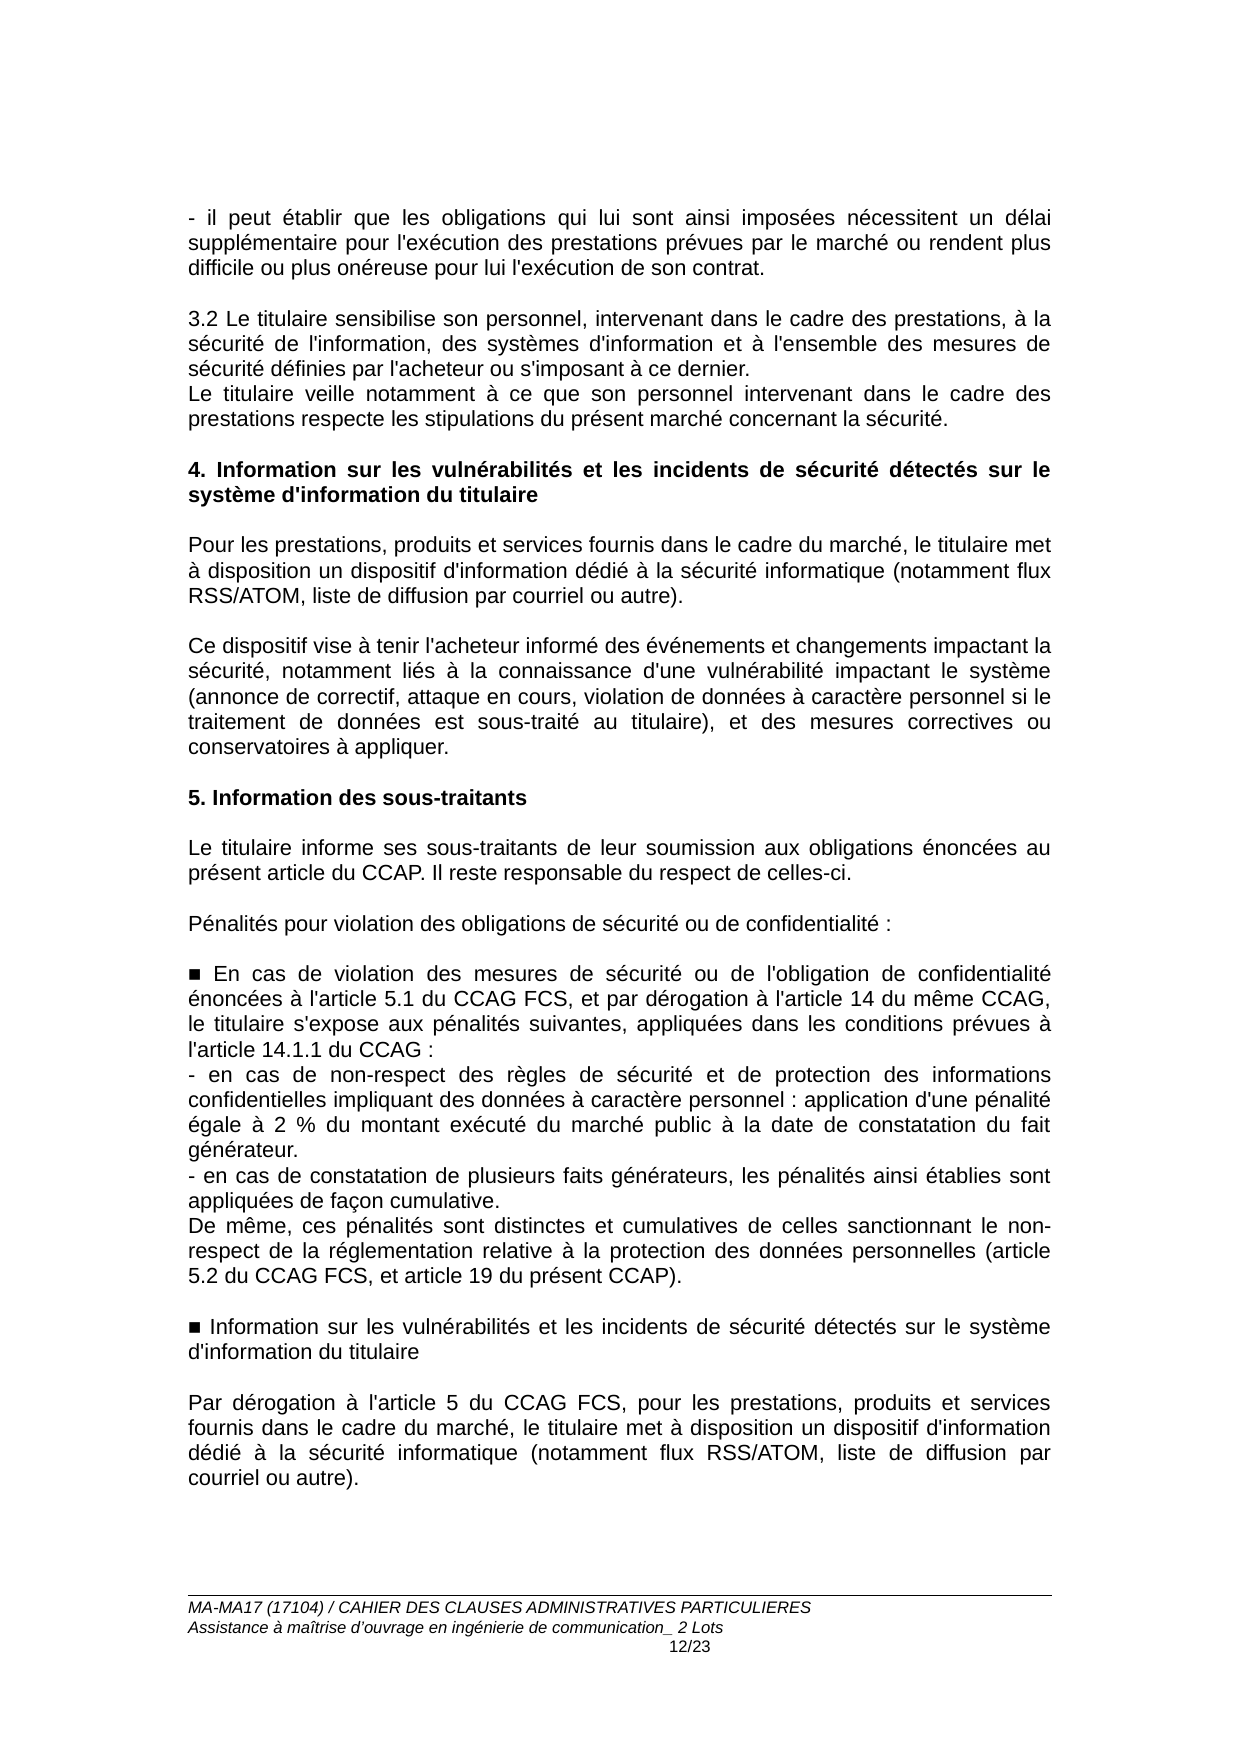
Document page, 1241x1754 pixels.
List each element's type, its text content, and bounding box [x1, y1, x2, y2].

text ■ Information sur les vulnérabilités et les incidents de sécurité détectés sur le système d'information du titulaire [188, 1314, 1052, 1364]
text Le titulaire veille notamment à ce que son personnel intervenant dans le cadre des prestations respecte les stipulations du présent marché concernant la sécurité. [188, 381, 1052, 431]
text De même, ces pénalités sont distinctes et cumulatives de celles sanctionnant le non-respect de la réglementation relative à la protection des données personnelles (article 5.2 du CCAG FCS, et article 19 du présent CCAP). [188, 1213, 1052, 1288]
text Pour les prestations, produits et services fournis dans le cadre du marché, le titulaire met à disposition un dispositif d'information dédié à la sécurité informatique (notamment flux RSS/ATOM, liste de diffusion par courriel ou autre). [188, 532, 1052, 608]
text - il peut établir que les obligations qui lui sont ainsi imposées nécessitent un délai supplémentaire pour l'exécution des prestations prévues par le marché ou rendent plus difficile ou plus onéreuse pour lui l'exécution de son contrat. [188, 204, 1052, 280]
text Pénalités pour violation des obligations de sécurité ou de confidentialité : [188, 910, 1052, 936]
text 5. Information des sous-traitants [188, 784, 1052, 809]
text ■ En cas de violation des mesures de sécurité ou de l'obligation de confidentialité énoncées à l'article 5.1 du CCAG FCS, et par dérogation à l'article 14 du même CCAG, le titulaire s'expose aux pénalités suivantes, appliquées dans les conditions prévues à l'article 14.1.1 du CCAG : [188, 961, 1052, 1062]
text Ce dispositif vise à tenir l'acheteur informé des événements et changements impactant la sécurité, notamment liés à la connaissance d'une vulnérabilité impactant le système (annonce de correctif, attaque en cours, violation de données à caractère personnel si le traitement de données est sous-traité au titulaire), et des mesures correctives ou conservatoires à appliquer. [188, 633, 1052, 759]
text Par dérogation à l'article 5 du CCAG FCS, pour les prestations, produits et services fournis dans le cadre du marché, le titulaire met à disposition un dispositif d'information dédié à la sécurité informatique (notamment flux RSS/ATOM, liste de diffusion par courriel ou autre). [188, 1389, 1052, 1490]
text 4. Information sur les vulnérabilités et les incidents de sécurité détectés sur le système d'information du titulaire [188, 457, 1052, 507]
text - en cas de constatation de plusieurs faits générateurs, les pénalités ainsi établies sont appliquées de façon cumulative. [188, 1162, 1052, 1213]
text 3.2 Le titulaire sensibilise son personnel, intervenant dans le cadre des prestations, à la sécurité de l'information, des systèmes d'information et à l'ensemble des mesures de sécurité définies par l'acheteur ou s'imposant à ce dernier. [188, 305, 1052, 381]
text - en cas de non-respect des règles de sécurité et de protection des informations confidentielles impliquant des données à caractère personnel : application d'une pénalité égale à 2 % du montant exécuté du marché public à la date de constatation du fait générateur. [188, 1062, 1052, 1162]
text Le titulaire informe ses sous-traitants de leur soumission aux obligations énoncées au présent article du CCAP. Il reste responsable du respect de celles-ci. [188, 835, 1052, 885]
